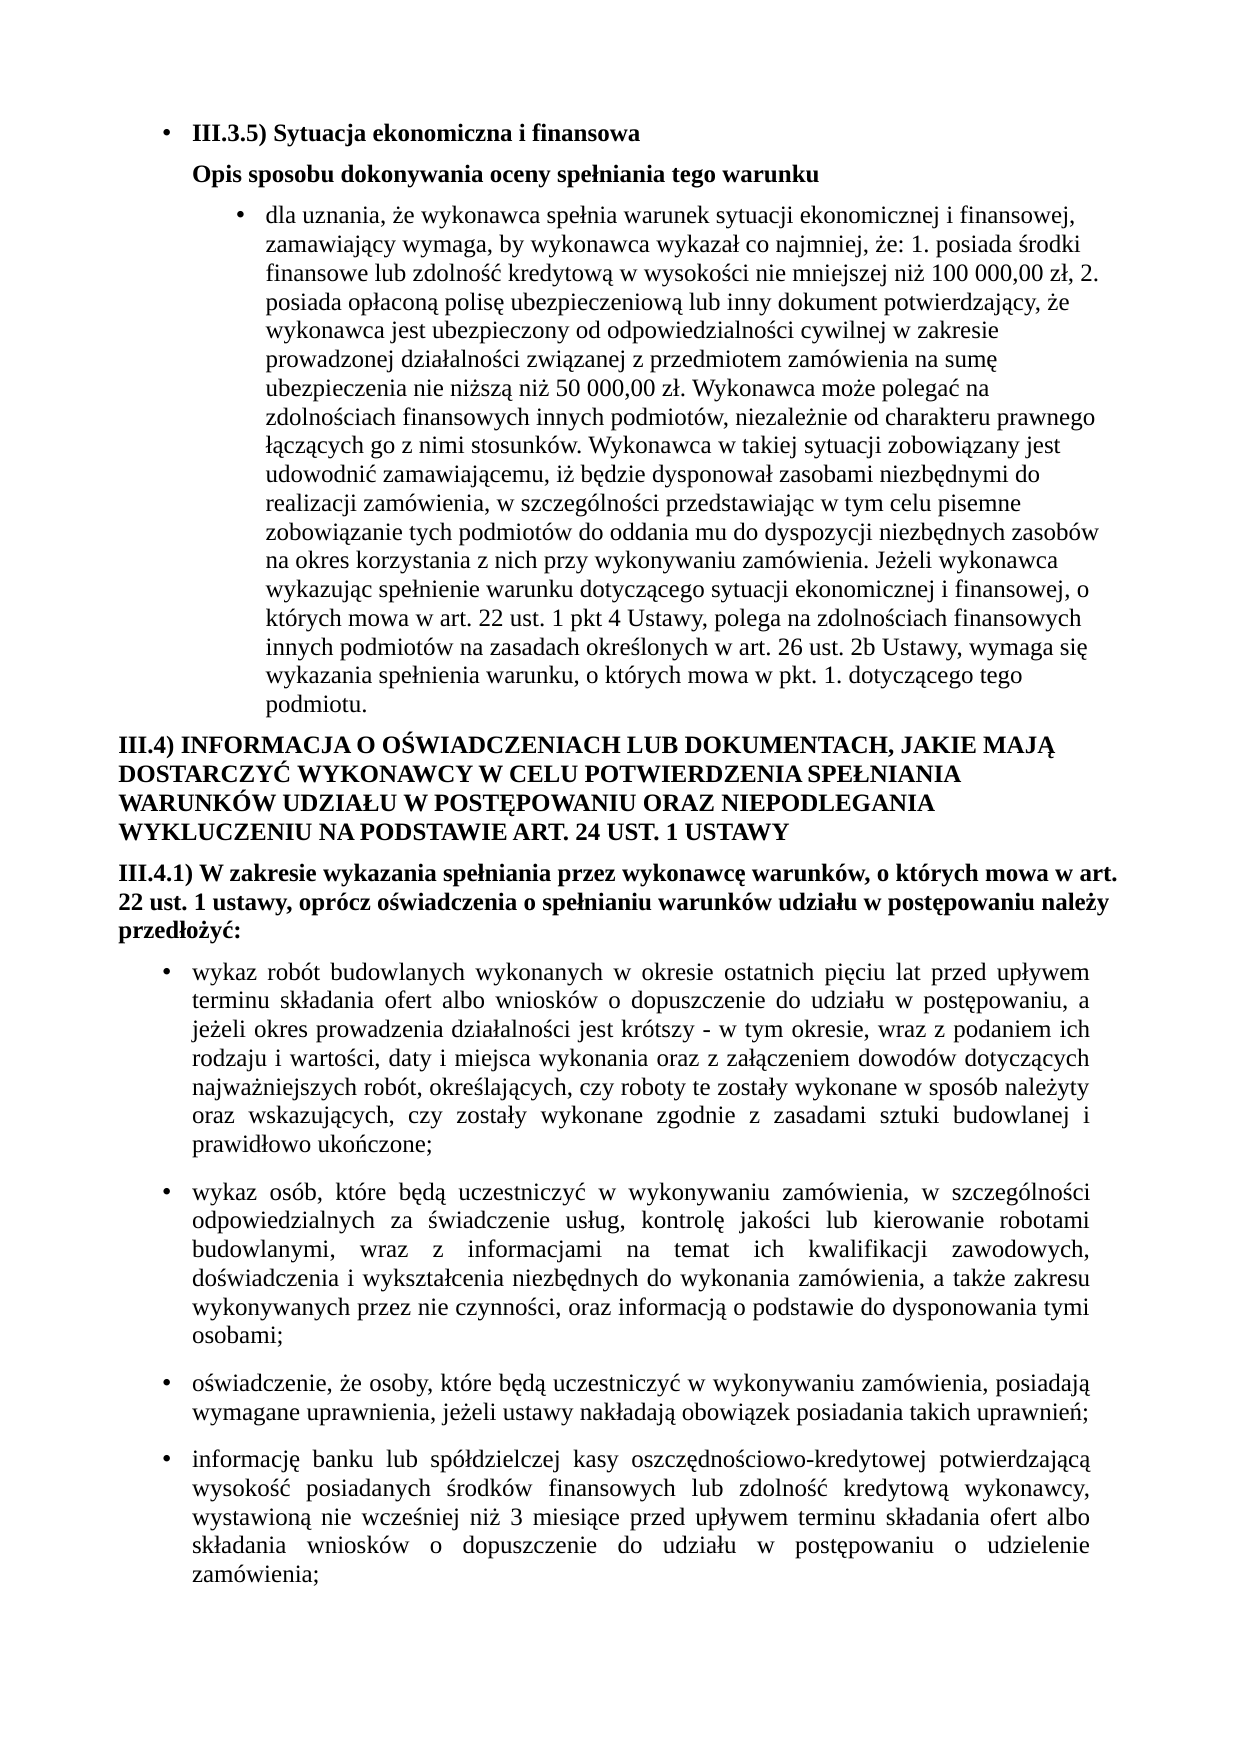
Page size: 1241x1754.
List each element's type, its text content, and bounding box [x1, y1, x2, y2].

list wykaz robót budowlanych wykonanych w okresie ostatnich pięciu lat przed upływem terminu składania ofert albo wniosków o dopuszczenie do udziału w postępowaniu, a jeżeli okres prowadzenia działalności jest krótszy - w tym okresie, wraz z podaniem ich rodzaju i wartości, daty i miejsca wykonania oraz z załączeniem dowodów dotyczących najważniejszych robót, określających, czy roboty te zostały wykonane w sposób należyty oraz wskazujących, czy zostały wykonane zgodnie z zasadami sztuki budowlanej i prawidłowo ukończone; [162, 957, 1091, 1158]
text III.4) INFORMACJA O OŚWIADCZENIACH LUB DOKUMENTACH, JAKIE MAJĄ DOSTARCZYĆ WYKONAWCY W CELU POTWIERDZENIA SPEŁNIANIA WARUNKÓW UDZIAŁU W POSTĘPOWANIU ORAZ NIEPODLEGANIA WYKLUCZENIU NA PODSTAWIE ART. 24 UST. 1 USTAWY [118, 731, 1122, 846]
list informację banku lub spółdzielczej kasy oszczędnościowo-kredytowej potwierdzającą wysokość posiadanych środków finansowych lub zdolność kredytową wykonawcy, wystawioną nie wcześniej niż 3 miesiące przed upływem terminu składania ofert albo składania wniosków o dopuszczenie do udziału w postępowaniu o udzielenie zamówienia; [162, 1444, 1091, 1588]
list dla uznania, że wykonawca spełnia warunek sytuacji ekonomicznej i finansowej, zamawiający wymaga, by wykonawca wykazał co najmniej, że: 1. posiada środki finansowe lub zdolność kredytową w wysokości nie mniejszej niż 100 000,00 zł, 2. posiada opłaconą polisę ubezpieczeniową lub inny dokument potwierdzający, że wykonawca jest ubezpieczony od odpowiedzialności cywilnej w zakresie prowadzonej działalności związanej z przedmiotem zamówienia na sumę ubezpieczenia nie niższą niż 50 000,00 zł. Wykonawca może polegać na zdolnościach finansowych innych podmiotów, niezależnie od charakteru prawnego łączących go z nimi stosunków. Wykonawca w takiej sytuacji zobowiązany jest udowodnić zamawiającemu, iż będzie dysponował zasobami niezbędnymi do realizacji zamówienia, w szczególności przedstawiając w tym celu pisemne zobowiązanie tych podmiotów do oddania mu do dyspozycji niezbędnych zasobów na okres korzystania z nich przy wykonywaniu zamówienia. Jeżeli wykonawca wykazując spełnienie warunku dotyczącego sytuacji ekonomicznej i finansowej, o których mowa w art. 22 ust. 1 pkt 4 Ustawy, polega na zdolnościach finansowych innych podmiotów na zasadach określonych w art. 26 ust. 2b Ustawy, wymaga się wykazania spełnienia warunku, o których mowa w pkt. 1. dotyczącego tego podmiotu. [236, 201, 1122, 718]
text III.4.1) W zakresie wykazania spełniania przez wykonawcę warunków, o których mowa w art. 22 ust. 1 ustawy, oprócz oświadczenia o spełnianiu warunków udziału w postępowaniu należy przedłożyć: [118, 858, 1122, 944]
list Opis sposobu dokonywania oceny spełniania tego warunku [162, 159, 1122, 188]
list oświadczenie, że osoby, które będą uczestniczyć w wykonywaniu zamówienia, posiadają wymagane uprawnienia, jeżeli ustawy nakładają obowiązek posiadania takich uprawnień; [162, 1368, 1091, 1426]
list wykaz osób, które będą uczestniczyć w wykonywaniu zamówienia, w szczególności odpowiedzialnych za świadczenie usług, kontrolę jakości lub kierowanie robotami budowlanymi, wraz z informacjami na temat ich kwalifikacji zawodowych, doświadczenia i wykształcenia niezbędnych do wykonania zamówienia, a także zakresu wykonywanych przez nie czynności, oraz informacją o podstawie do dysponowania tymi osobami; [162, 1177, 1091, 1349]
list III.3.5) Sytuacja ekonomiczna i finansowa [162, 118, 1122, 147]
